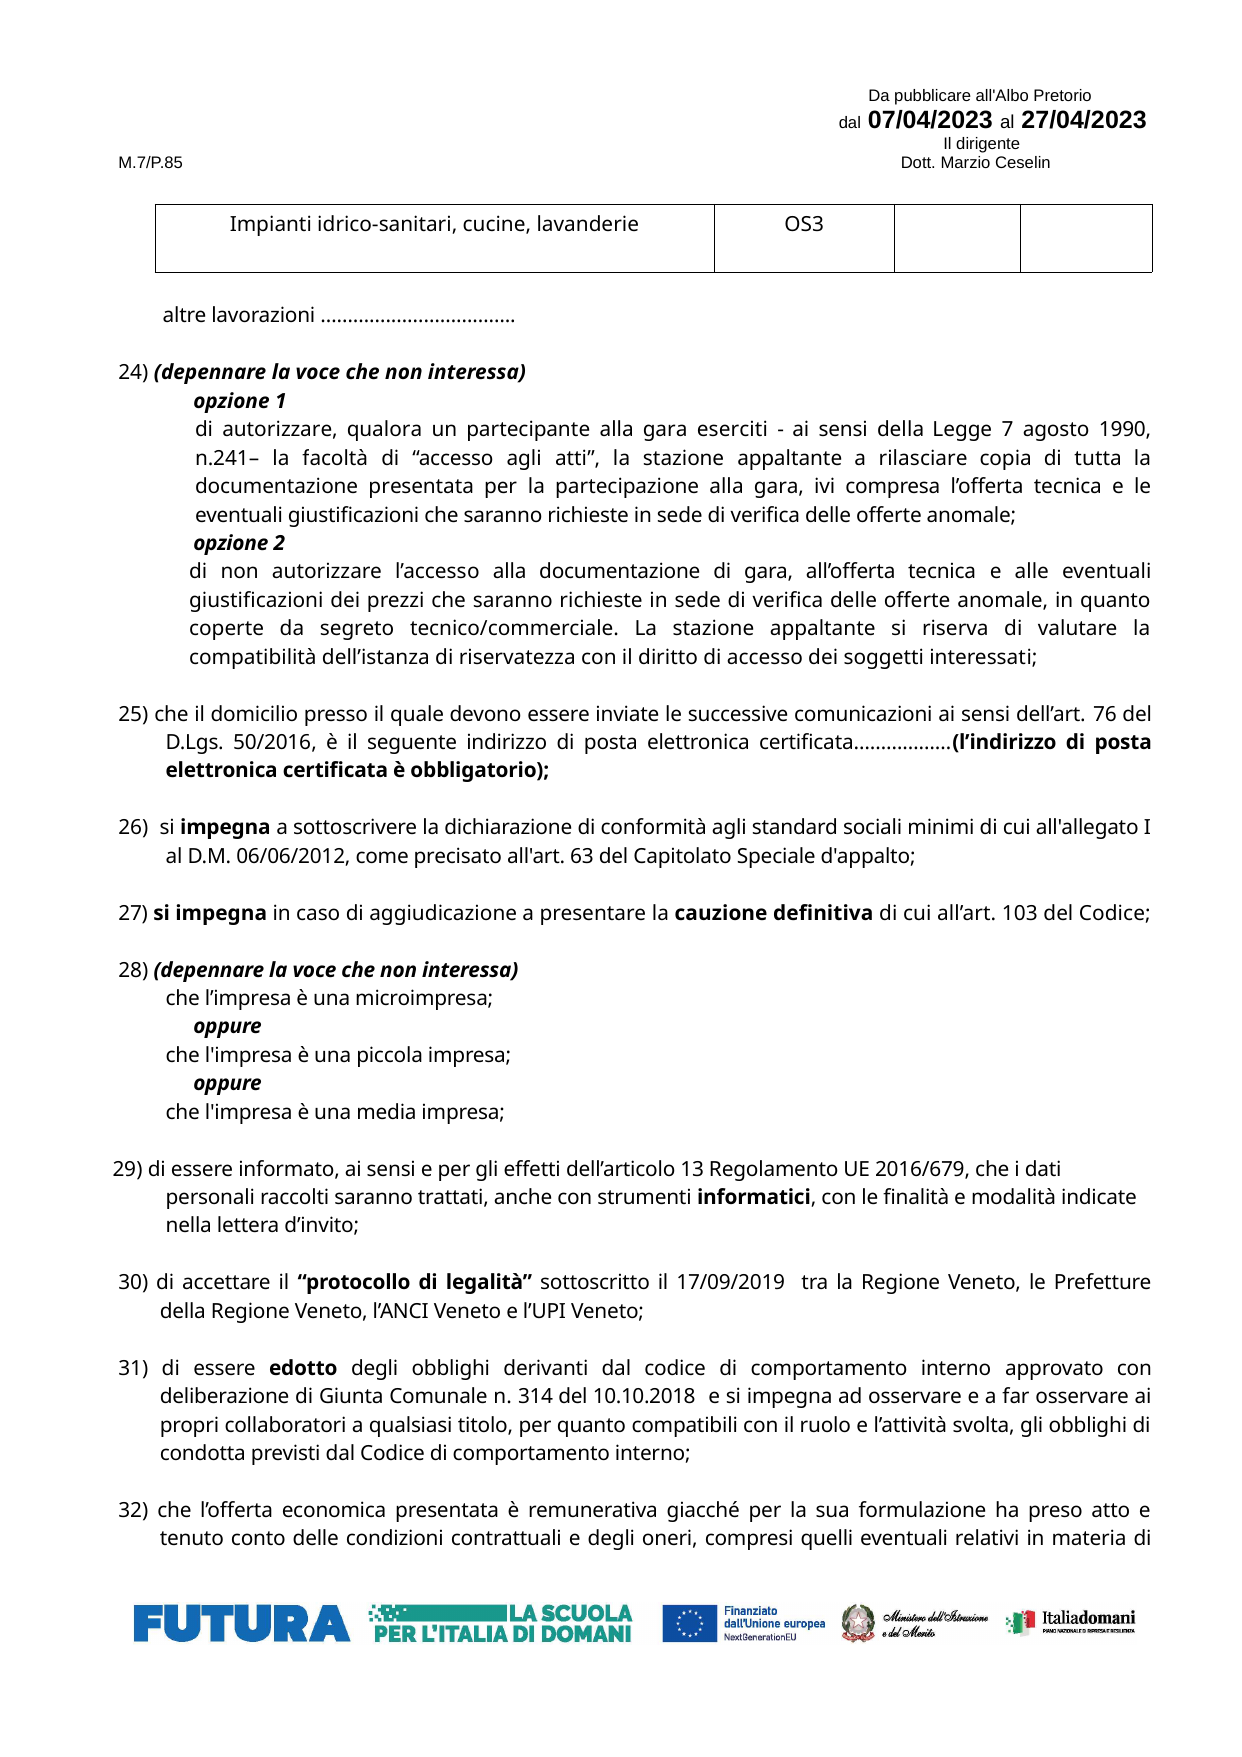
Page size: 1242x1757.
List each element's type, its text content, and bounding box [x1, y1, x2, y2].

table_cell Impianti idrico-sanitari, cucine, lavanderie [156, 205, 714, 272]
text 31) di essere edotto degli obblighi derivanti dal codice di comportamento interno approvato con deliberazione di Giunta Comunale n. 314 del 10.10.2018 e si impegna ad osservare e a far osservare ai propri collaboratori a qualsiasi titolo, per quanto compatibili con il ruolo e l’attività svolta, gli obblighi di condotta previsti dal Codice di comportamento interno; [118, 1353, 1152, 1467]
text che l'impresa è una piccola impresa; [165, 1040, 1152, 1068]
text 29) di essere informato, ai sensi e per gli effetti dell’articolo 13 Regolamento UE 2016/679, che i dati personali raccolti saranno trattati, anche con strumenti informatici, con le finalità e modalità indicate nella lettera d’invito; [112, 1154, 1152, 1239]
table_cell OS3 [715, 205, 894, 272]
text opzione 2 [118, 528, 1152, 557]
text 32) che l’offerta economica presentata è remunerativa giacché per la sua formulazione ha preso atto e tenuto conto delle condizioni contrattuali e degli oneri, compresi quelli eventuali relativi in materia di [118, 1495, 1152, 1552]
text che l’impresa è una microimpresa; [165, 983, 1152, 1012]
text 26) si impegna a sottoscrivere la dichiarazione di conformità agli standard sociali minimi di cui all'allegato I al D.M. 06/06/2012, come precisato all'art. 63 del Capitolato Speciale d'appalto; [118, 812, 1152, 869]
text 25) che il domicilio presso il quale devono essere inviate le successive comunicazioni ai sensi dell’art. 76 del D.Lgs. 50/2016, è il seguente indirizzo di posta elettronica certificata………………(l’indirizzo di posta elettronica certificata è obbligatorio); [118, 699, 1152, 784]
text di autorizzare, qualora un partecipante alla gara eserciti - ai sensi della Legge 7 agosto 1990, n.241– la facoltà di “accesso agli atti”, la stazione appaltante a rilasciare copia di tutta la documentazione presentata per la partecipazione alla gara, ivi compresa l’offerta tecnica e le eventuali giustificazioni che saranno richieste in sede di verifica delle offerte anomale; [195, 414, 1152, 528]
text 24) (depennare la voce che non interessa) [118, 357, 1152, 386]
text che l'impresa è una media impresa; [165, 1097, 1152, 1125]
table_cell [1021, 205, 1152, 272]
table_cell [895, 205, 1020, 272]
text oppure [118, 1068, 1152, 1097]
text oppure [118, 1012, 1152, 1040]
text altre lavorazioni ………….………………….. [118, 301, 1152, 329]
picture [132, 1602, 1137, 1645]
text 27) si impegna in caso di aggiudicazione a presentare la cauzione definitiva di cui all’art. 103 del Codice; [118, 898, 1152, 926]
list 28) (depennare la voce che non interessa) [118, 955, 1152, 983]
text opzione 1 [118, 386, 1152, 414]
text 30) di accettare il “protocollo di legalità” sottoscritto il 17/09/2019 tra la Regione Veneto, le Prefetture della Regione Veneto, l’ANCI Veneto e l’UPI Veneto; [118, 1267, 1152, 1324]
text di non autorizzare l’accesso alla documentazione di gara, all’offerta tecnica e alle eventuali giustificazioni dei prezzi che saranno richieste in sede di verifica delle offerte anomale, in quanto coperte da segreto tecnico/commerciale. La stazione appaltante si riserva di valutare la compatibilità dell’istanza di riservatezza con il diritto di accesso dei soggetti interessati; [148, 557, 1152, 670]
